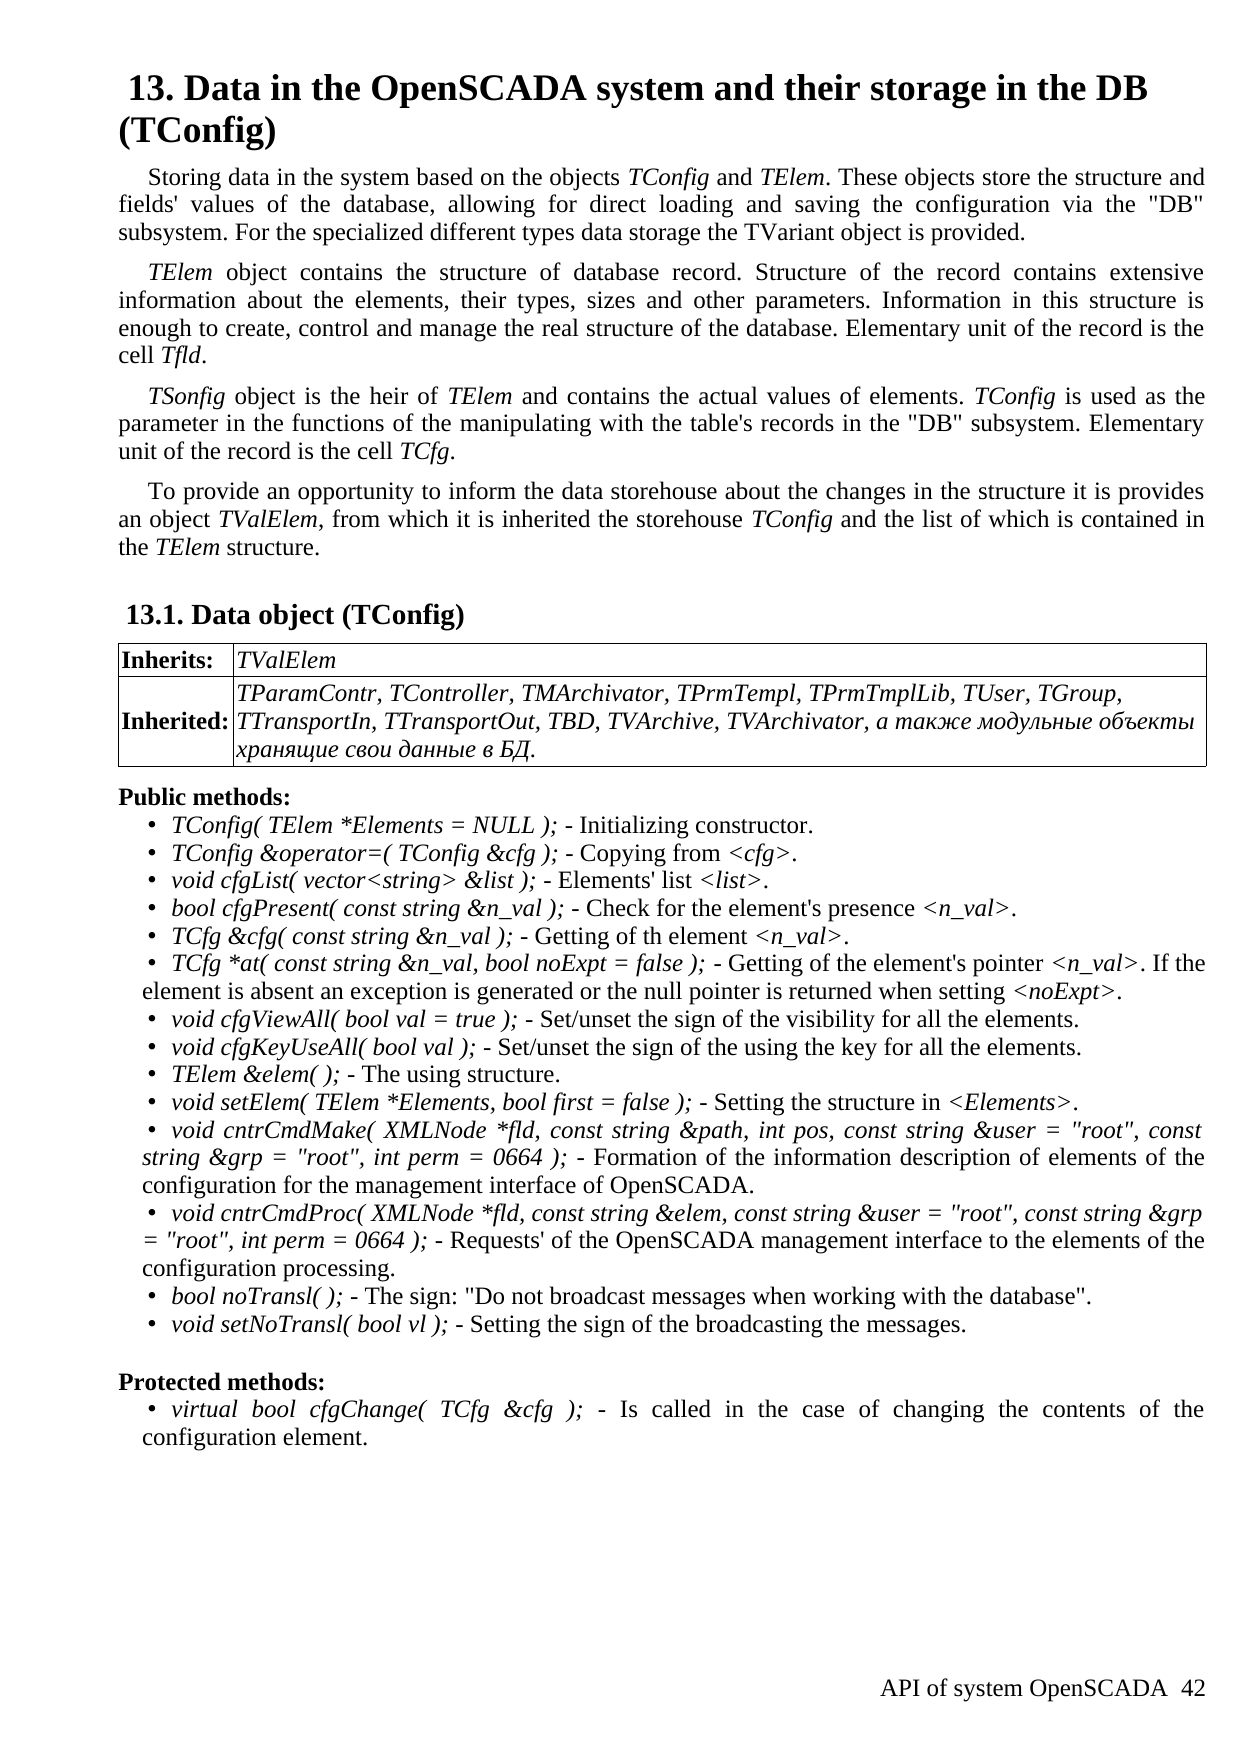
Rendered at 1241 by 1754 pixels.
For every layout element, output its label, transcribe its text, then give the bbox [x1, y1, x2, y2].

list virtual bool cfgChange( TCfg &cfg ); - Is called in the case of changing the contents of the configuration element. [118, 1395, 1206, 1451]
list void cfgKeyUseAll( bool val ); - Set/unset the sign of the using the key for all the elements. [118, 1033, 1206, 1060]
list TCfg *at( const string &n_val, bool noExpt = false ); - Getting of the element's pointer <n_val>. If the element is absent an exception is generated or the null pointer is returned when setting <noExpt>. [118, 949, 1206, 1005]
table_header Inherits: [119, 644, 233, 676]
table_cell Inherited: [119, 677, 233, 766]
text Storing data in the system based on the objects TConfig and TElem. These objects store the structure and fields' values of the database, allowing for direct loading and saving the configuration via the "DB" subsystem. For the specialized different types data storage the TVariant object is provided. [118, 163, 1206, 246]
list bool cfgPresent( const string &n_val ); - Check for the element's presence <n_val>. [118, 894, 1206, 922]
list void cfgList( vector<string> &list ); - Elements' list <list>. [118, 866, 1206, 894]
list TElem &elem( ); - The using structure. [118, 1060, 1206, 1088]
subtitle 13.1. Data object (TConfig) [118, 598, 1206, 630]
text TSonfig object is the heir of TElem and contains the actual values of elements. TConfig is used as the parameter in the functions of the manipulating with the table's records in the "DB" subsystem. Elementary unit of the record is the cell TCfg. [118, 382, 1206, 465]
list void cntrCmdMake( XMLNode *fld, const string &path, int pos, const string &user = "root", const string &grp = "root", int perm = 0664 ); - Formation of the information description of elements of the configuration for the management interface of OpenSCADA. [118, 1116, 1206, 1199]
list TConfig &operator=( TConfig &cfg ); - Copying from <cfg>. [118, 839, 1206, 866]
list void cntrCmdProc( XMLNode *fld, const string &elem, const string &user = "root", const string &grp = "root", int perm = 0664 ); - Requests' of the OpenSCADA management interface to the elements of the configuration processing. [118, 1199, 1206, 1282]
list void setElem( TElem *Elements, bool first = false ); - Setting the structure in <Elements>. [118, 1088, 1206, 1116]
table_header TValElem [234, 644, 1206, 676]
list TConfig( TElem *Elements = NULL ); - Initializing constructor. [118, 811, 1206, 839]
text Protected methods: [118, 1368, 1206, 1395]
text TElem object contains the structure of database record. Structure of the record contains extensive information about the elements, their types, sizes and other parameters. Information in this structure is enough to create, control and manage the real structure of the database. Elementary unit of the record is the cell Tfld. [118, 258, 1206, 369]
text Public methods: [118, 783, 1206, 811]
list void cfgViewAll( bool val = true ); - Set/unset the sign of the visibility for all the elements. [118, 1005, 1206, 1033]
list bool noTransl( ); - The sign: "Do not broadcast messages when working with the database". [118, 1282, 1206, 1310]
list void setNoTransl( bool vl ); - Setting the sign of the broadcasting the messages. [118, 1310, 1206, 1337]
text To provide an opportunity to inform the data storehouse about the changes in the structure it is provides an object TValElem, from which it is inherited the storehouse TConfig and the list of which is contained in the TElem structure. [118, 477, 1206, 561]
subtitle 13. Data in the OpenSCADA system and their storage in the DB (TConfig) [118, 67, 1206, 150]
list TCfg &cfg( const string &n_val ); - Getting of th element <n_val>. [118, 922, 1206, 949]
table_cell TParamContr, TController, TMArchivator, TPrmTempl, TPrmTmplLib, TUser, TGroup, TTransportIn, TTransportOut, TBD, TVArchive, TVArchivator, а также модульные объекты хранящие свои данные в БД. [234, 677, 1206, 766]
